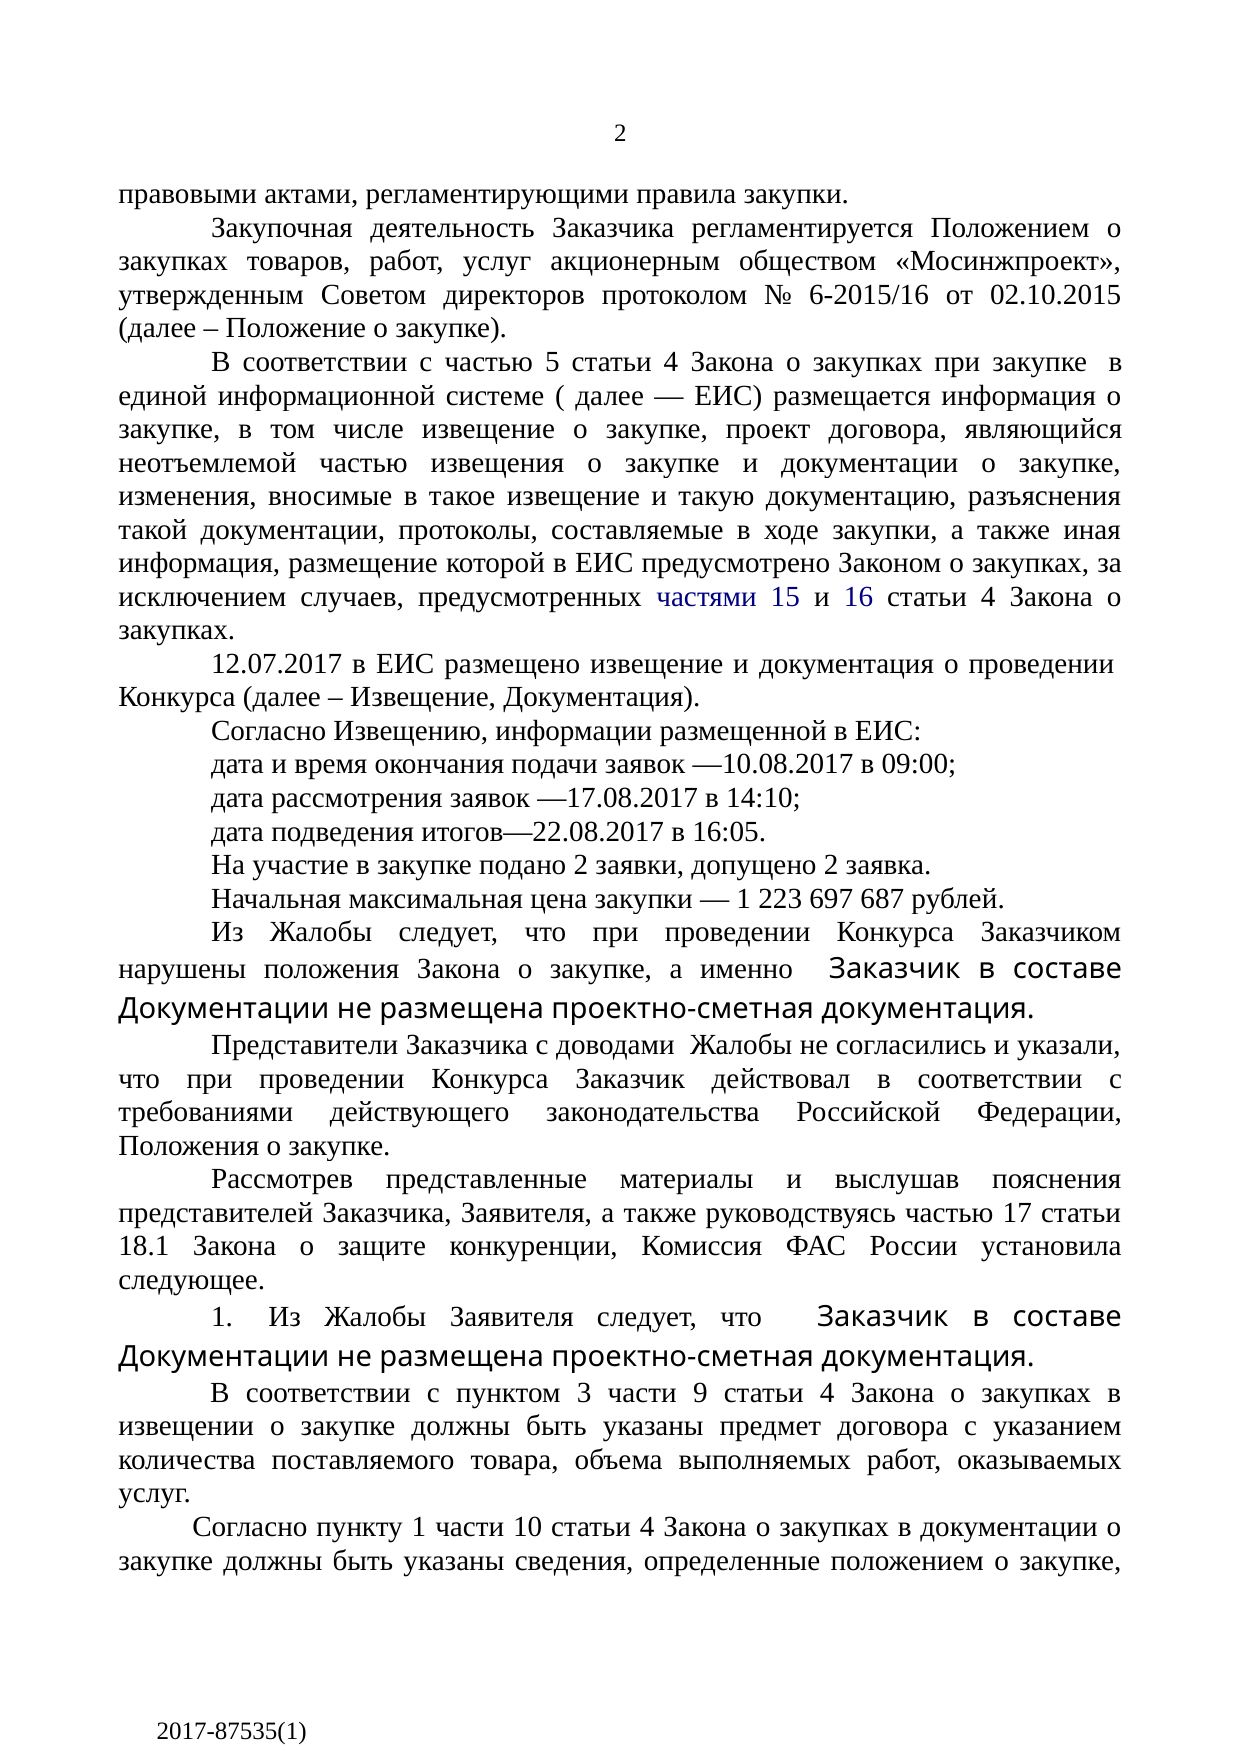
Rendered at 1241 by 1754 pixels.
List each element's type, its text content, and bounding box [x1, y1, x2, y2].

text Согласно пункту 1 части 10 статьи 4 Закона о закупках в документации о закупке должны быть указаны сведения, определенные положением о закупке, [118, 1509, 1122, 1576]
text Согласно Извещению, информации размещенной в ЕИС: [118, 713, 1122, 747]
text Начальная максимальная цена закупки — 1 223 697 687 рублей. [118, 881, 1122, 914]
text В соответствии с пунктом 3 части 9 статьи 4 Закона о закупках в извещении о закупке должны быть указаны предмет договора с указанием количества поставляемого товара, объема выполняемых работ, оказываемых услуг. [118, 1375, 1122, 1509]
list Из Жалобы Заявителя следует, что Заказчик в составе Документации не размещена проектно-сметная документация. [118, 1296, 1122, 1375]
text В соответствии с частью 5 статьи 4 Закона о закупках при закупке в единой информационной системе ( далее — ЕИС) размещается информация о закупке, в том числе извещение о закупке, проект договора, являющийся неотъемлемой частью извещения о закупке и документации о закупке, изменения, вносимые в такое извещение и такую документацию, разъяснения такой документации, протоколы, составляемые в ходе закупки, а также иная информация, размещение которой в ЕИС предусмотрено Законом о закупках, за исключением случаев, предусмотренных частями 15 и 16 статьи 4 Закона о закупках. [118, 344, 1122, 646]
text На участие в закупке подано 2 заявки, допущено 2 заявка. [118, 847, 1122, 881]
text Представители Заказчика с доводами Жалобы не согласились и указали, что при проведении Конкурса Заказчик действовал в соответствии с требованиями действующего законодательства Российской Федерации, Положения о закупке. [118, 1027, 1122, 1161]
text Закупочная деятельность Заказчика регламентируется Положением о закупках товаров, работ, услуг акционерным обществом «Мосинжпроект», утвержденным Советом директоров протоколом № 6-2015/16 от 02.10.2015 (далее – Положение о закупке). [118, 210, 1122, 344]
text правовыми актами, регламентирующими правила закупки. [118, 176, 1122, 210]
text дата подведения итогов—22.08.2017 в 16:05. [118, 814, 1122, 847]
text Рассмотрев представленные материалы и выслушав пояснения представителей Заказчика, Заявителя, а также руководствуясь частью 17 статьи 18.1 Закона о защите конкуренции, Комиссия ФАС России установила следующее. [118, 1161, 1122, 1296]
text дата и время окончания подачи заявок —10.08.2017 в 09:00; [118, 747, 1122, 780]
text 12.07.2017 в ЕИС размещено извещение и документация о проведении Конкурса (далее – Извещение, Документация). [118, 646, 1122, 713]
text дата рассмотрения заявок —17.08.2017 в 14:10; [118, 780, 1122, 814]
text Из Жалобы следует, что при проведении Конкурса Заказчиком нарушены положения Закона о закупке, а именно Заказчик в составе Документации не размещена проектно-сметная документация. [118, 914, 1122, 1027]
